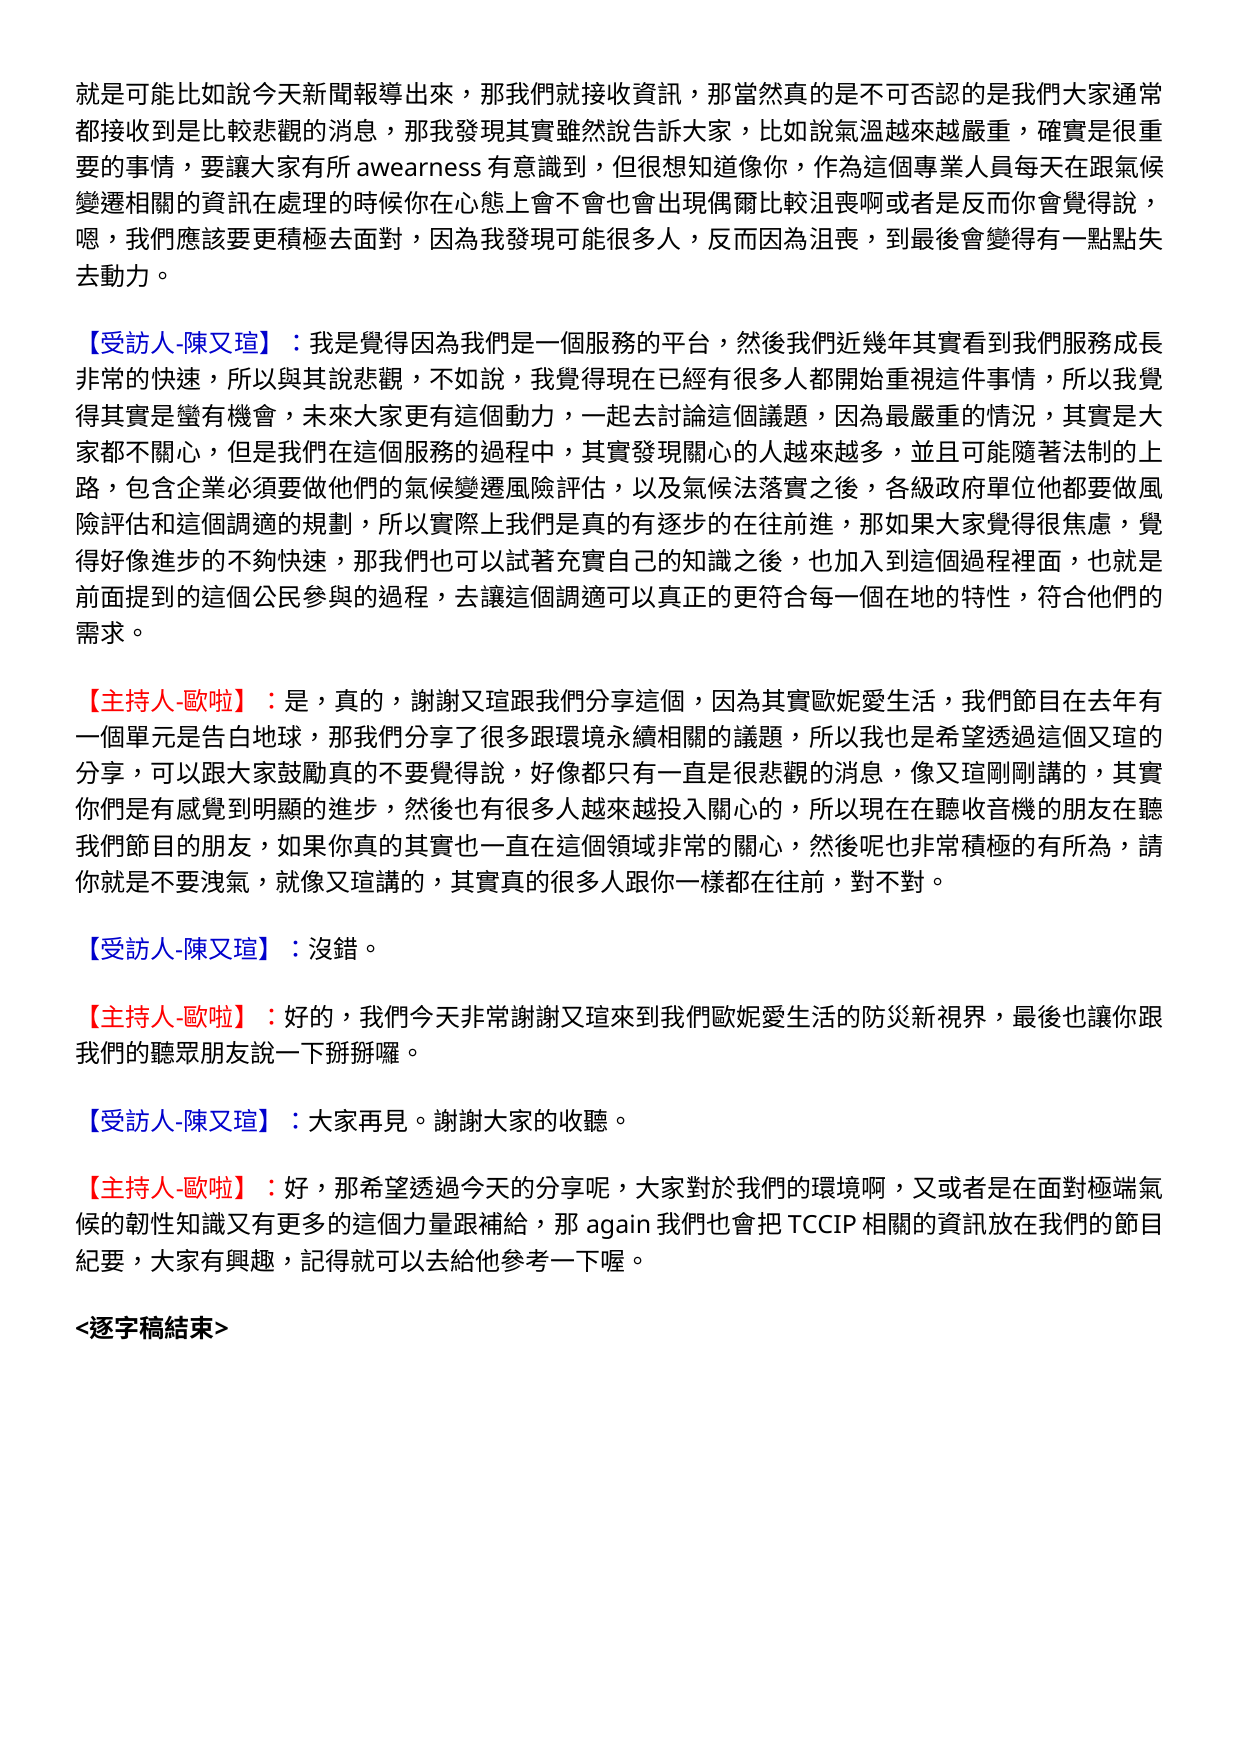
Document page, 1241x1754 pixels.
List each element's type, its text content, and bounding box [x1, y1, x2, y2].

subtitle 【受訪人-陳又瑄】：大家再見。謝謝大家的收聽。 [75, 1101, 1165, 1137]
text <逐字稿結束> [75, 1309, 1165, 1345]
subtitle 【主持人-歐啦】：好，那希望透過今天的分享呢，大家對於我們的環境啊，又或者是在面對極端氣候的韌性知識又有更多的這個力量跟補給，那again我們也會把TCCIP相關的資訊放在我們的節目紀要，大家有興趣，記得就可以去給他參考一下喔。 [75, 1169, 1165, 1277]
subtitle 【主持人-歐啦】：是，真的，謝謝又瑄跟我們分享這個，因為其實歐妮愛生活，我們節目在去年有一個單元是告白地球，那我們分享了很多跟環境永續相關的議題，所以我也是希望透過這個又瑄的分享，可以跟大家鼓勵真的不要覺得說，好像都只有一直是很悲觀的消息，像又瑄剛剛講的，其實你們是有感覺到明顯的進步，然後也有很多人越來越投入關心的，所以現在在聽收音機的朋友在聽我們節目的朋友，如果你真的其實也一直在這個領域非常的關心，然後呢也非常積極的有所為，請你就是不要洩氣，就像又瑄講的，其實真的很多人跟你一樣都在往前，對不對。 [75, 681, 1165, 899]
subtitle 【受訪人-陳又瑄】：我是覺得因為我們是一個服務的平台，然後我們近幾年其實看到我們服務成長非常的快速，所以與其說悲觀，不如說，我覺得現在已經有很多人都開始重視這件事情，所以我覺得其實是蠻有機會，未來大家更有這個動力，一起去討論這個議題，因為最嚴重的情況，其實是大家都不關心，但是我們在這個服務的過程中，其實發現關心的人越來越多，並且可能隨著法制的上路，包含企業必須要做他們的氣候變遷風險評估，以及氣候法落實之後，各級政府單位他都要做風險評估和這個調適的規劃，所以實際上我們是真的有逐步的在往前進，那如果大家覺得很焦慮，覺得好像進步的不夠快速，那我們也可以試著充實自己的知識之後，也加入到這個過程裡面，也就是前面提到的這個公民參與的過程，去讓這個調適可以真正的更符合每一個在地的特性，符合他們的需求。 [75, 324, 1165, 650]
subtitle 【主持人-歐啦】：好的，我們今天非常謝謝又瑄來到我們歐妮愛生活的防災新視界，最後也讓你跟我們的聽眾朋友說一下掰掰囉。 [75, 997, 1165, 1070]
subtitle 【受訪人-陳又瑄】：沒錯。 [75, 930, 1165, 966]
subtitle 【主持人-歐啦】：是是，又瑄，那最後我也想要再請教你個問題，這個問題就比較關乎，像我剛剛講到的心態，因為其實我們作為就是比較非專業人員，我們是處於比較接受、跟接收資訊的那一方，就是可能比如說今天新聞報導出來，那我們就接收資訊，那當然真的是不可否認的是我們大家通常都接收到是比較悲觀的消息，那我發現其實雖然說告訴大家，比如說氣溫越來越嚴重，確實是很重要的事情，要讓大家有所awearness有意識到，但很想知道像你，作為這個專業人員每天在跟氣候變遷相關的資訊在處理的時候你在心態上會不會也會出現偶爾比較沮喪啊或者是反而你會覺得說，嗯，我們應該要更積極去面對，因為我發現可能很多人，反而因為沮喪，到最後會變得有一點點失去動力。 [75, 75, 1165, 292]
